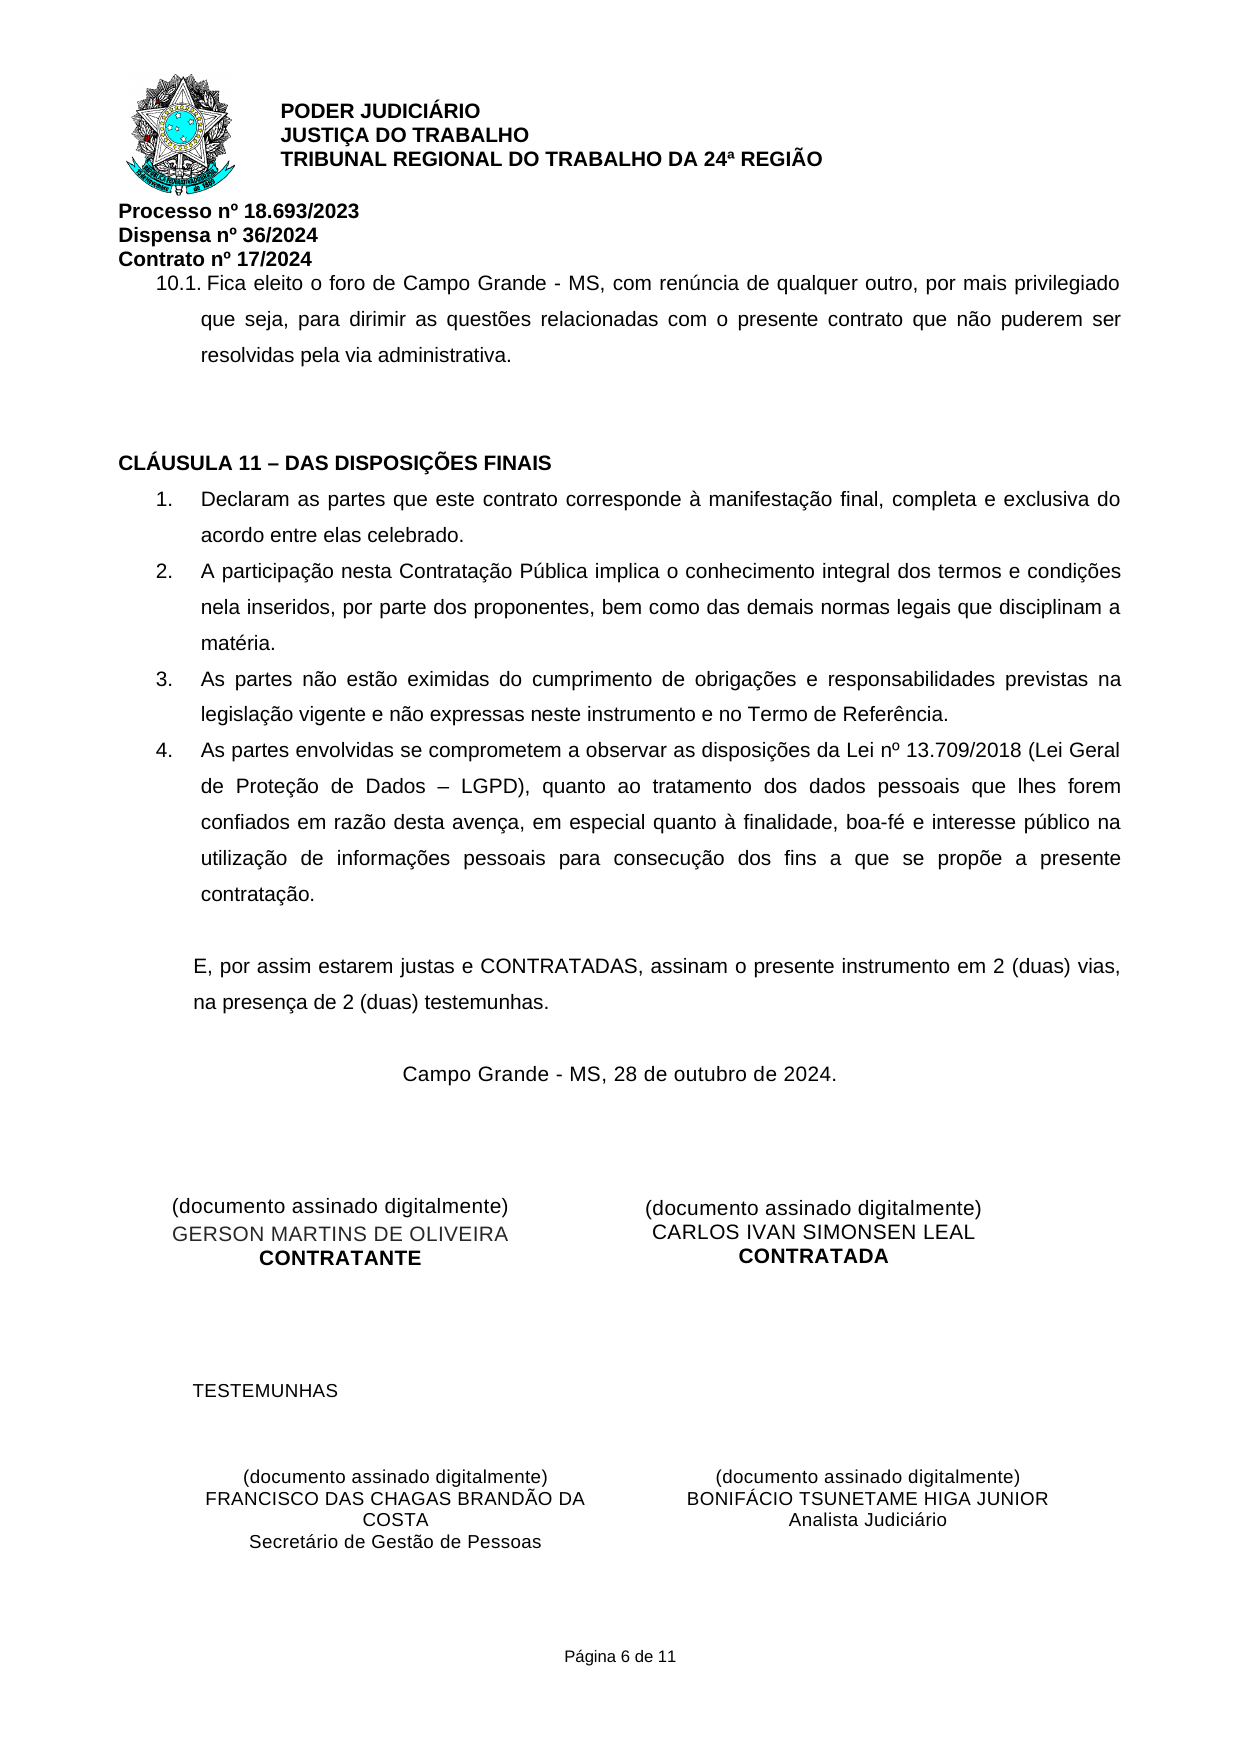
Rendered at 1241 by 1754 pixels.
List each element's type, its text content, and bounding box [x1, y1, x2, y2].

list Fica eleito o foro de Campo Grande - MS, com renúncia de qualquer outro, por mais privilegiado que seja, para dirimir as questões relacionadas com o presente contrato que não puderem ser resolvidas pela via administrativa. [156, 271, 1122, 367]
table_header (documento assinado digitalmente) GERSON MARTINS DE OLIVEIRA CONTRATANTE [120, 1098, 578, 1293]
list As partes não estão eximidas do cumprimento de obrigações e responsabilidades previstas na legislação vigente e não expressas neste instrumento e no Termo de Referência. [156, 666, 1122, 726]
table_header [1066, 1098, 1120, 1293]
text E, por assim estarem justas e CONTRATADAS, assinam o presente instrumento em 2 (duas) vias, na presença de 2 (duas) testemunhas. [193, 954, 1122, 1014]
table_cell TESTEMUNHAS [175, 1294, 1120, 1423]
list Declaram as partes que este contrato corresponde à manifestação final, completa e exclusiva do acordo entre elas celebrado. [156, 487, 1122, 547]
table_cell (documento assinado digitalmente) FRANCISCO DAS CHAGAS BRANDÃO DA COSTA Secretário de Gestão de Pessoas [175, 1423, 633, 1617]
text Campo Grande - MS, 28 de outubro de 2024. [118, 1062, 1122, 1086]
list As partes envolvidas se comprometem a observar as disposições da Lei nº 13.709/2018 (Lei Geral de Proteção de Dados – LGPD), quanto ao tratamento dos dados pessoais que lhes forem confiados em razão desta avença, em especial quanto à finalidade, boa-fé e interesse público na utilização de informações pessoais para consecução dos fins a que se propõe a presente contratação. [156, 738, 1122, 906]
table_cell (documento assinado digitalmente) BONIFÁCIO TSUNETAME HIGA JUNIOR Analista Judiciário [633, 1423, 1120, 1617]
text CLÁUSULA 11 – DAS DISPOSIÇÕES FINAIS [118, 451, 1122, 475]
list A participação nesta Contratação Pública implica o conhecimento integral dos termos e condições nela inseridos, por parte dos proponentes, bem como das demais normas legais que disciplinam a matéria. [156, 558, 1122, 654]
table_cell [120, 1294, 175, 1423]
table_cell [120, 1423, 175, 1617]
table_header (documento assinado digitalmente) CARLOS IVAN SIMONSEN LEAL CONTRATADA [579, 1098, 1066, 1293]
